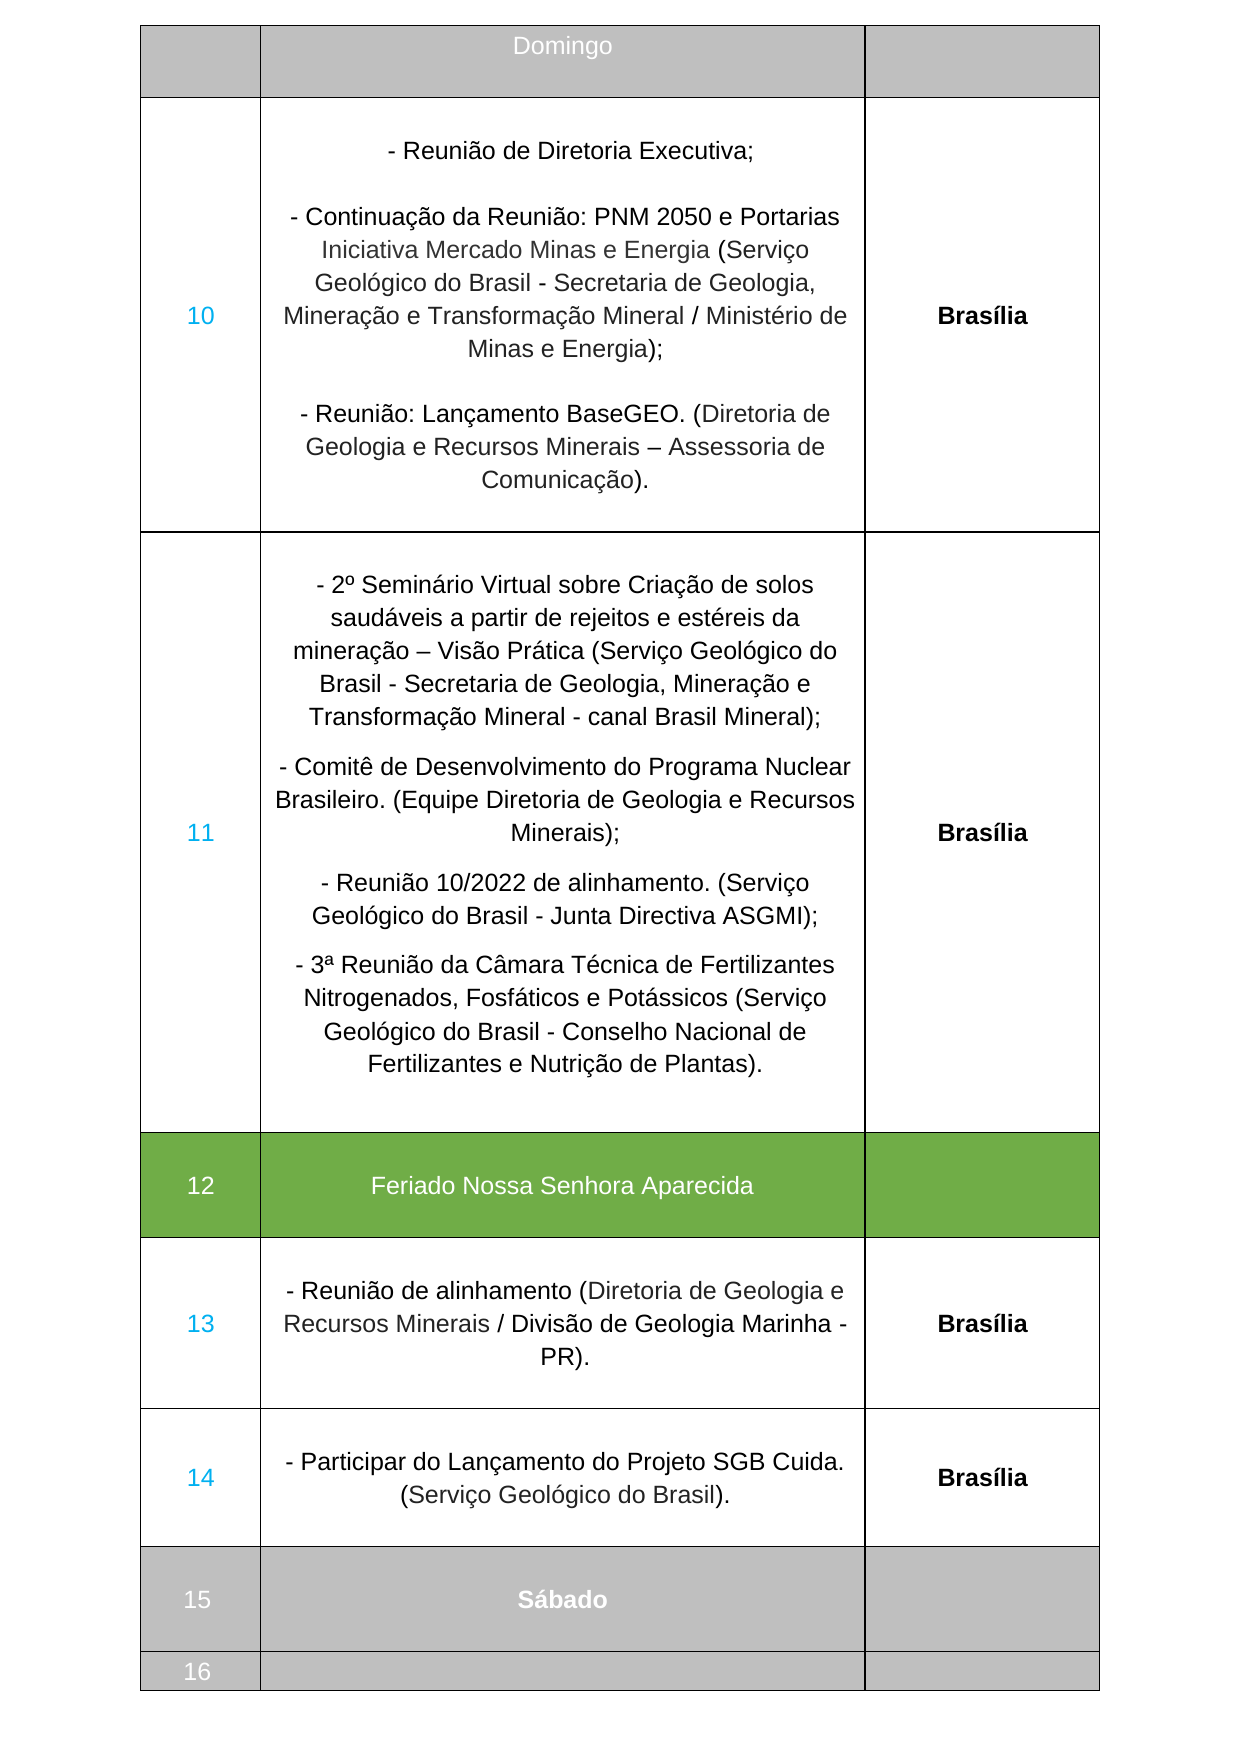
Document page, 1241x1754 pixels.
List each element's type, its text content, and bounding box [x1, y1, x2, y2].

table_cell [866, 1133, 1099, 1237]
table_cell - Participar do Lançamento do Projeto SGB Cuida. (Serviço Geológico do Brasil). [261, 1409, 864, 1546]
table_cell 15 [141, 1547, 260, 1651]
table_cell 12 [141, 1133, 260, 1237]
table_cell Sábado [261, 1547, 864, 1651]
table_cell [261, 1652, 864, 1690]
table_cell Brasília [866, 1409, 1099, 1546]
table_cell Feriado Nossa Senhora Aparecida [261, 1133, 864, 1237]
table_cell 10 [141, 98, 260, 531]
table_cell [141, 26, 260, 97]
table_cell [866, 26, 1099, 97]
table_cell Domingo [261, 26, 864, 97]
table_cell [866, 1652, 1099, 1690]
table_cell Brasília [866, 1238, 1099, 1408]
table_cell [866, 1547, 1099, 1651]
table_cell Brasília [866, 98, 1099, 531]
table_cell 14 [141, 1409, 260, 1546]
table_cell - Reunião de alinhamento (Diretoria de Geologia e Recursos Minerais / Divisão de Geologia Marinha - PR). [261, 1238, 864, 1408]
table_cell - 2º Seminário Virtual sobre Criação de solos saudáveis a partir de rejeitos e estéreis da mineração – Visão Prática (Serviço Geológico do Brasil - Secretaria de Geologia, Mineração e Transformação Mineral - canal Brasil Mineral); - Comitê de Desenvolvimento do Programa Nuclear Brasileiro. (Equipe Diretoria de Geologia e Recursos Minerais); - Reunião 10/2022 de alinhamento. (Serviço Geológico do Brasil - Junta Directiva ASGMI); - 3ª Reunião da Câmara Técnica de Fertilizantes Nitrogenados, Fosfáticos e Potássicos (Serviço Geológico do Brasil - Conselho Nacional de Fertilizantes e Nutrição de Plantas). [261, 533, 864, 1132]
table_cell - Reunião de Diretoria Executiva; - Continuação da Reunião: PNM 2050 e Portarias Iniciativa Mercado Minas e Energia (Serviço Geológico do Brasil - Secretaria de Geologia, Mineração e Transformação Mineral / Ministério de Minas e Energia); - Reunião: Lançamento BaseGEO. (Diretoria de Geologia e Recursos Minerais – Assessoria de Comunicação). [261, 98, 864, 531]
table_cell 13 [141, 1238, 260, 1408]
table_cell 11 [141, 533, 260, 1132]
table_cell 16 [141, 1652, 260, 1690]
table_cell Brasília [866, 533, 1099, 1132]
